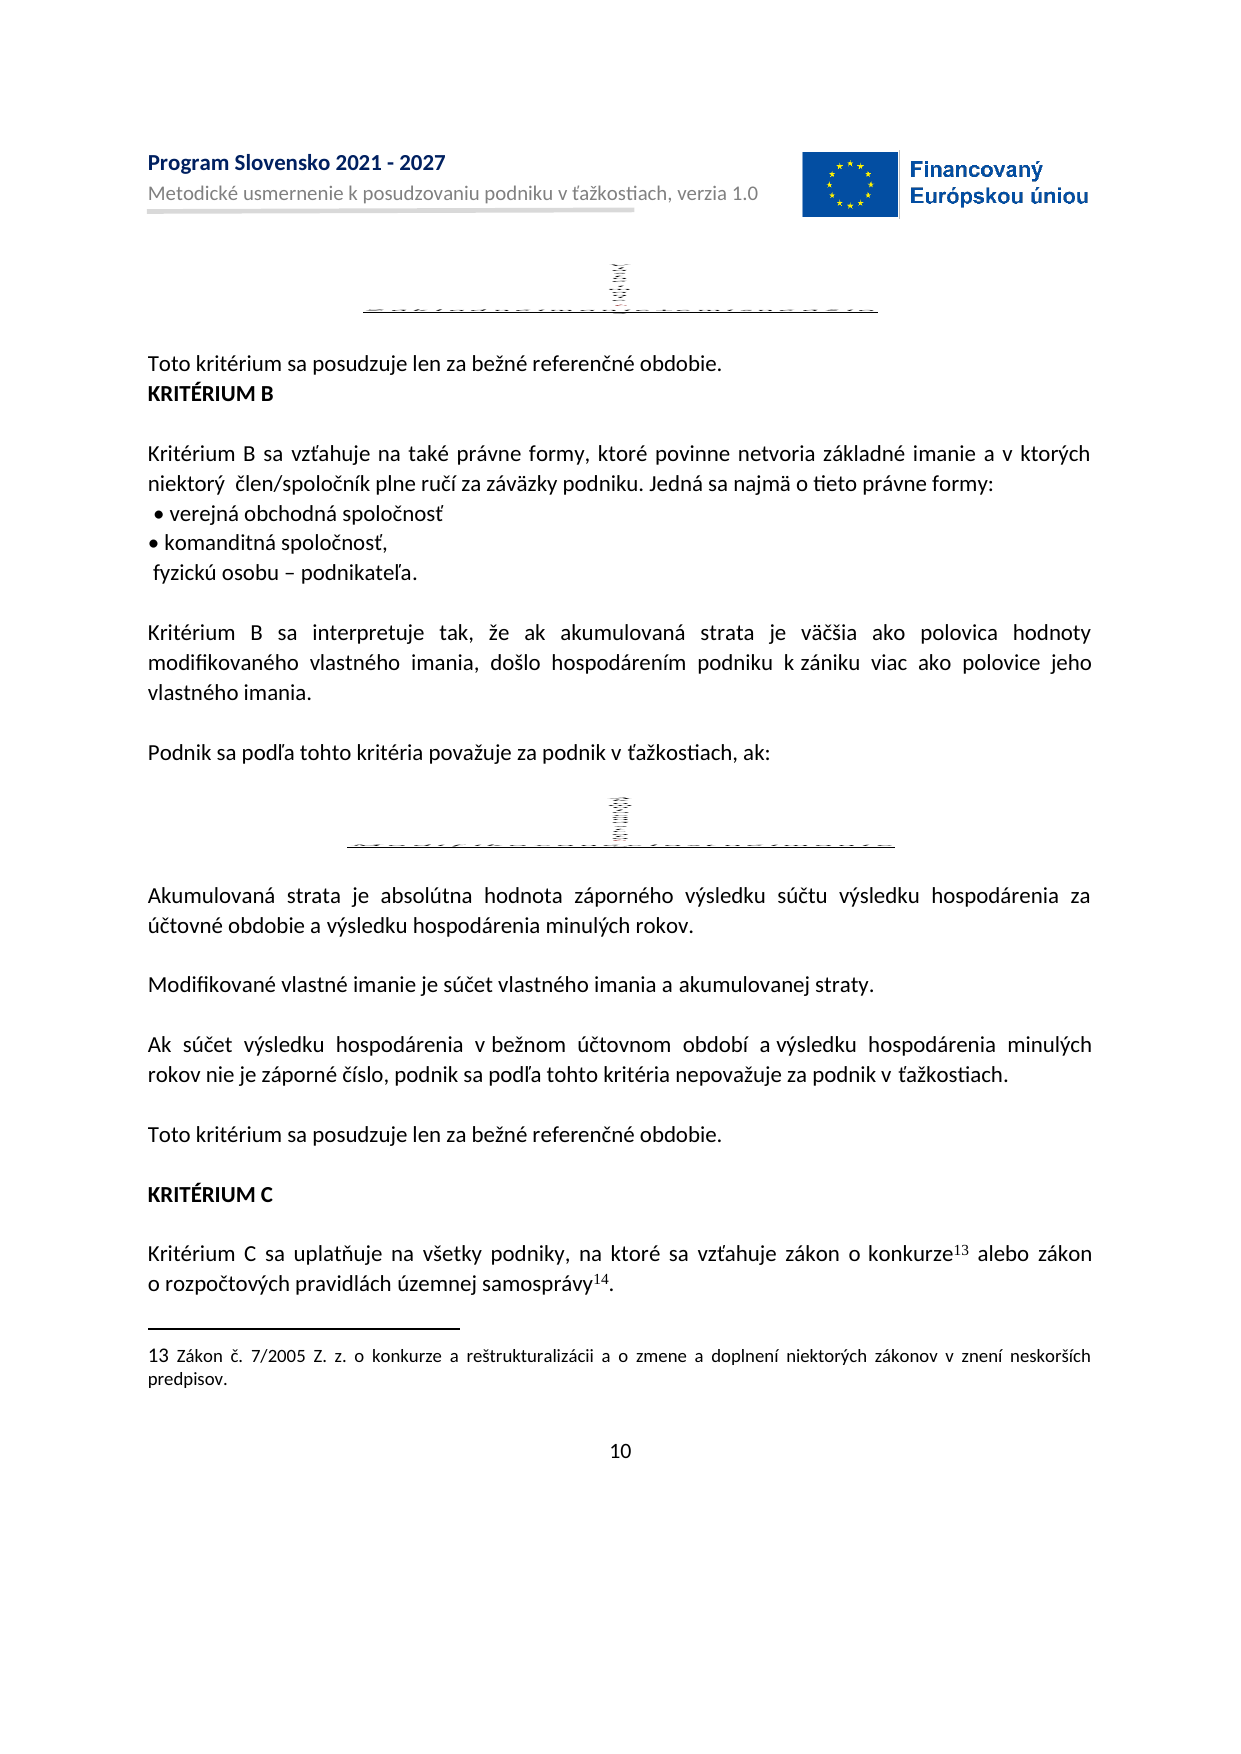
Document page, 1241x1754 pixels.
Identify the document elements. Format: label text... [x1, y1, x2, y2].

text Toto kritérium sa posudzuje len za bežné referenčné obdobie. [148, 1120, 1092, 1148]
text Modifikované vlastné imanie je súčet vlastného imania a akumulovanej straty. [148, 971, 1092, 998]
text Podnik sa podľa tohto kritéria považuje za podnik v ťažkostiach, ak: [148, 738, 1092, 766]
text Kritérium B sa interpretuje tak, že ak akumulovaná strata je väčšia ako polovica hodnoty modifikovaného vlastného imania, došlo hospodárením podniku k zániku viac ako polovice jeho vlastného imania. [148, 618, 1092, 706]
text • komanditná spoločnosť, [148, 528, 1092, 557]
text Akumulovaná strata je absolútna hodnota záporného výsledku súčtu výsledku hospodárenia za účtovné obdobie a výsledku hospodárenia minulých rokov. [148, 881, 1092, 939]
subtitle Kritérium B [148, 379, 1092, 407]
text • verejná obchodná spoločnosť [148, 499, 1092, 527]
text fyzickú osobu – podnikateľa. [148, 558, 1092, 586]
text Kritérium C sa uplatňuje na všetky podniky, na ktoré sa vzťahuje zákon o konkurze alebo zákon o rozpočtových pravidlách územnej samosprávy. [148, 1239, 1092, 1297]
text Toto kritérium sa posudzuje len za bežné referenčné obdobie. [148, 349, 1092, 377]
text Kritérium B sa vzťahuje na také právne formy, ktoré povinne netvoria základné imanie a v ktorých niektorý člen/spoločník plne ručí za záväzky podniku. Jedná sa najmä o tieto právne formy: [148, 439, 1092, 497]
text Ak súčet výsledku hospodárenia v bežnom účtovnom období a výsledku hospodárenia minulých rokov nie je záporné číslo, podnik sa podľa tohto kritéria nepovažuje za podnik v ťažkostiach. [148, 1030, 1092, 1088]
text Zákon č. 7/2005 Z. z. o konkurze a reštrukturalizácii a o zmene a doplnení niektorých zákonov v znení neskorších predpisov. [148, 1342, 1092, 1390]
subtitle Kritérium C [148, 1180, 1092, 1208]
